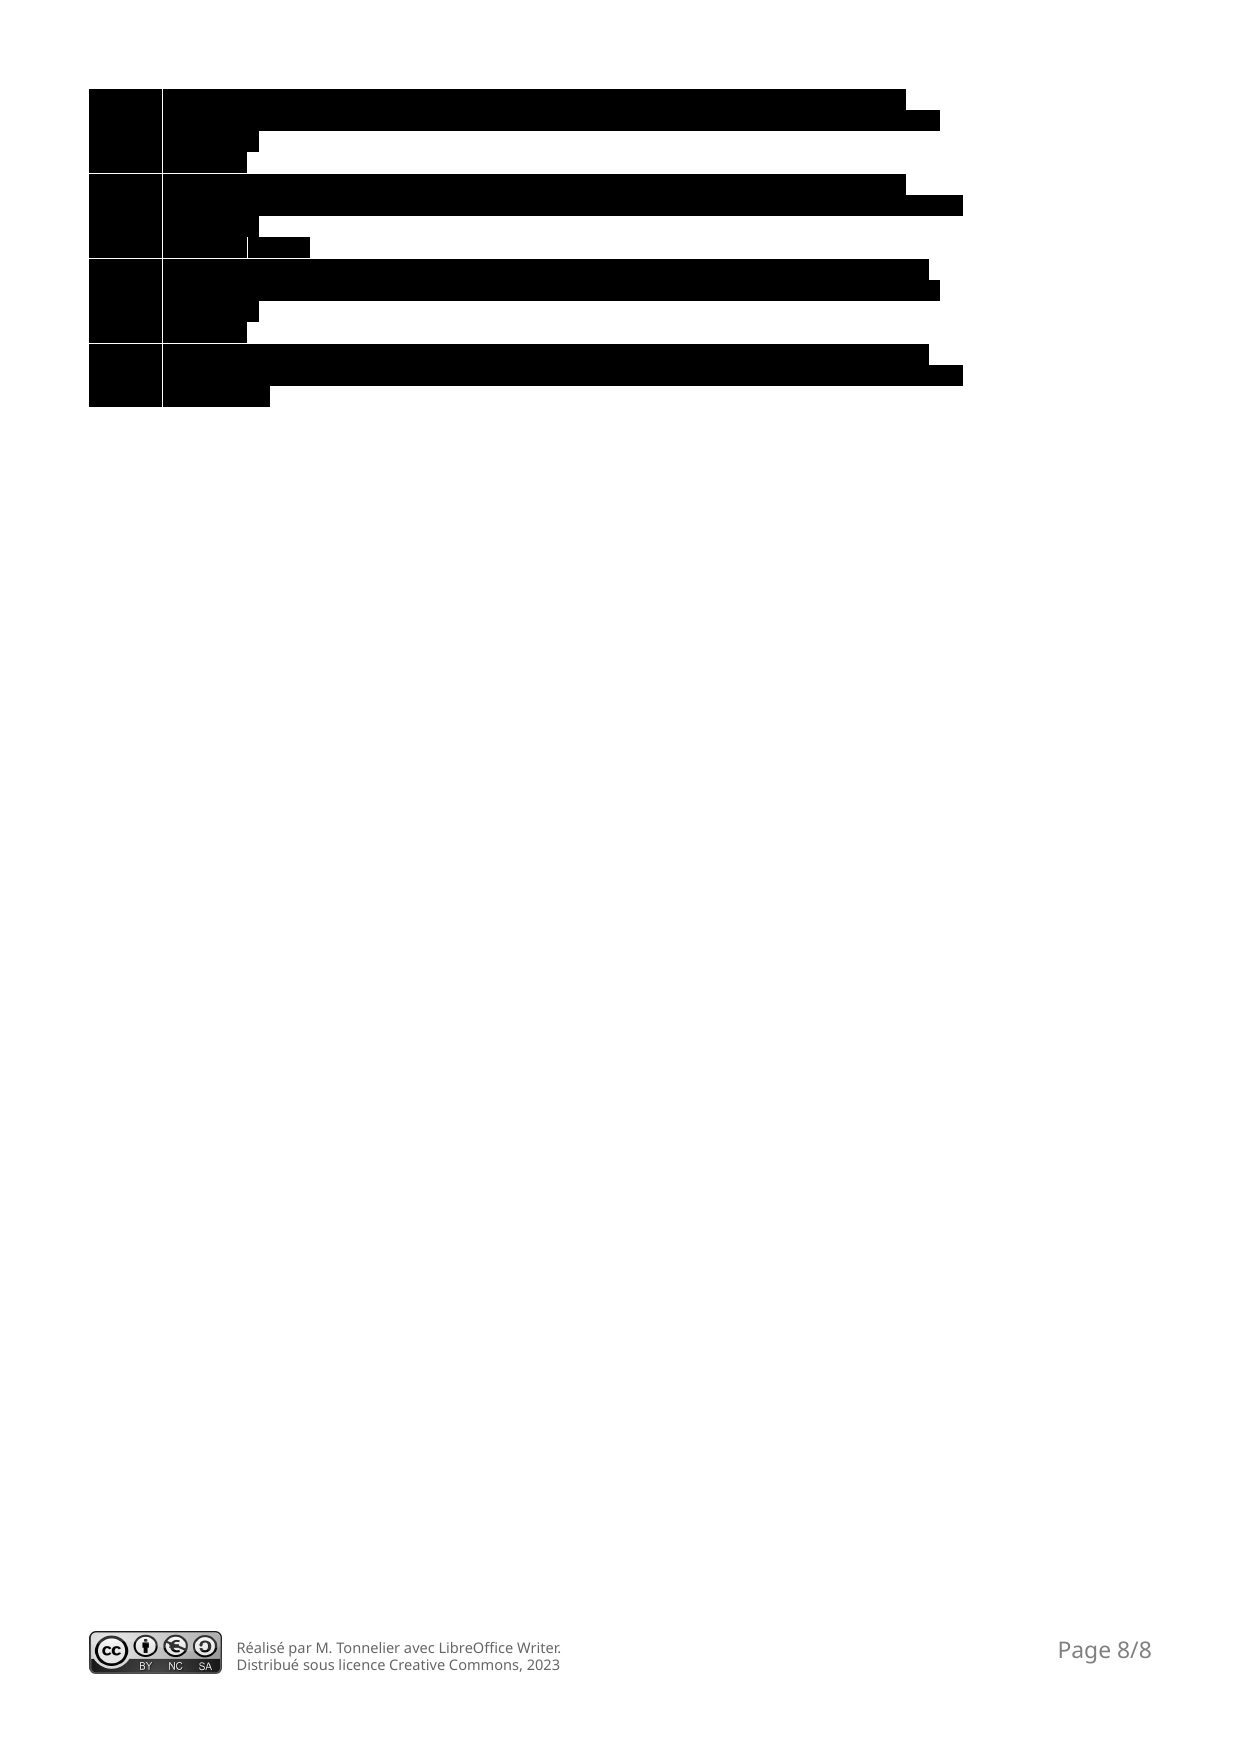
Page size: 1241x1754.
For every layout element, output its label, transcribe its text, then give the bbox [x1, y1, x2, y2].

text (SELECT id_talent FROM talents WHERE nom = 'Regard vif') [88, 110, 1152, 131]
text (SELECT id_talent FROM talents WHERE nom = 'Pieds Confus') [88, 195, 1152, 216]
text (SELECT id_talent FROM talents WHERE nom = 'Pieds Confus') [88, 365, 1152, 386]
text ), [88, 301, 1152, 322]
text (SELECT numero FROM pokemons WHERE nom = 'Roucarnage'), [88, 343, 1152, 365]
text ), [88, 131, 1152, 152]
text ( [88, 322, 1152, 343]
text (SELECT numero FROM pokemons WHERE nom = 'Roucoups'), [88, 88, 1152, 110]
picture [89, 1631, 222, 1674]
text ( [88, 152, 1152, 173]
text (SELECT numero FROM pokemons WHERE nom = 'Roucoups'), [88, 173, 1152, 195]
text ) ; [88, 386, 1152, 407]
text ), [88, 216, 1152, 237]
text ( [88, 237, 1152, 258]
text (SELECT id_talent FROM talents WHERE nom = 'Regard vif') [88, 280, 1152, 301]
text (SELECT numero FROM pokemons WHERE nom = 'Roucarnage'), [88, 258, 1152, 280]
